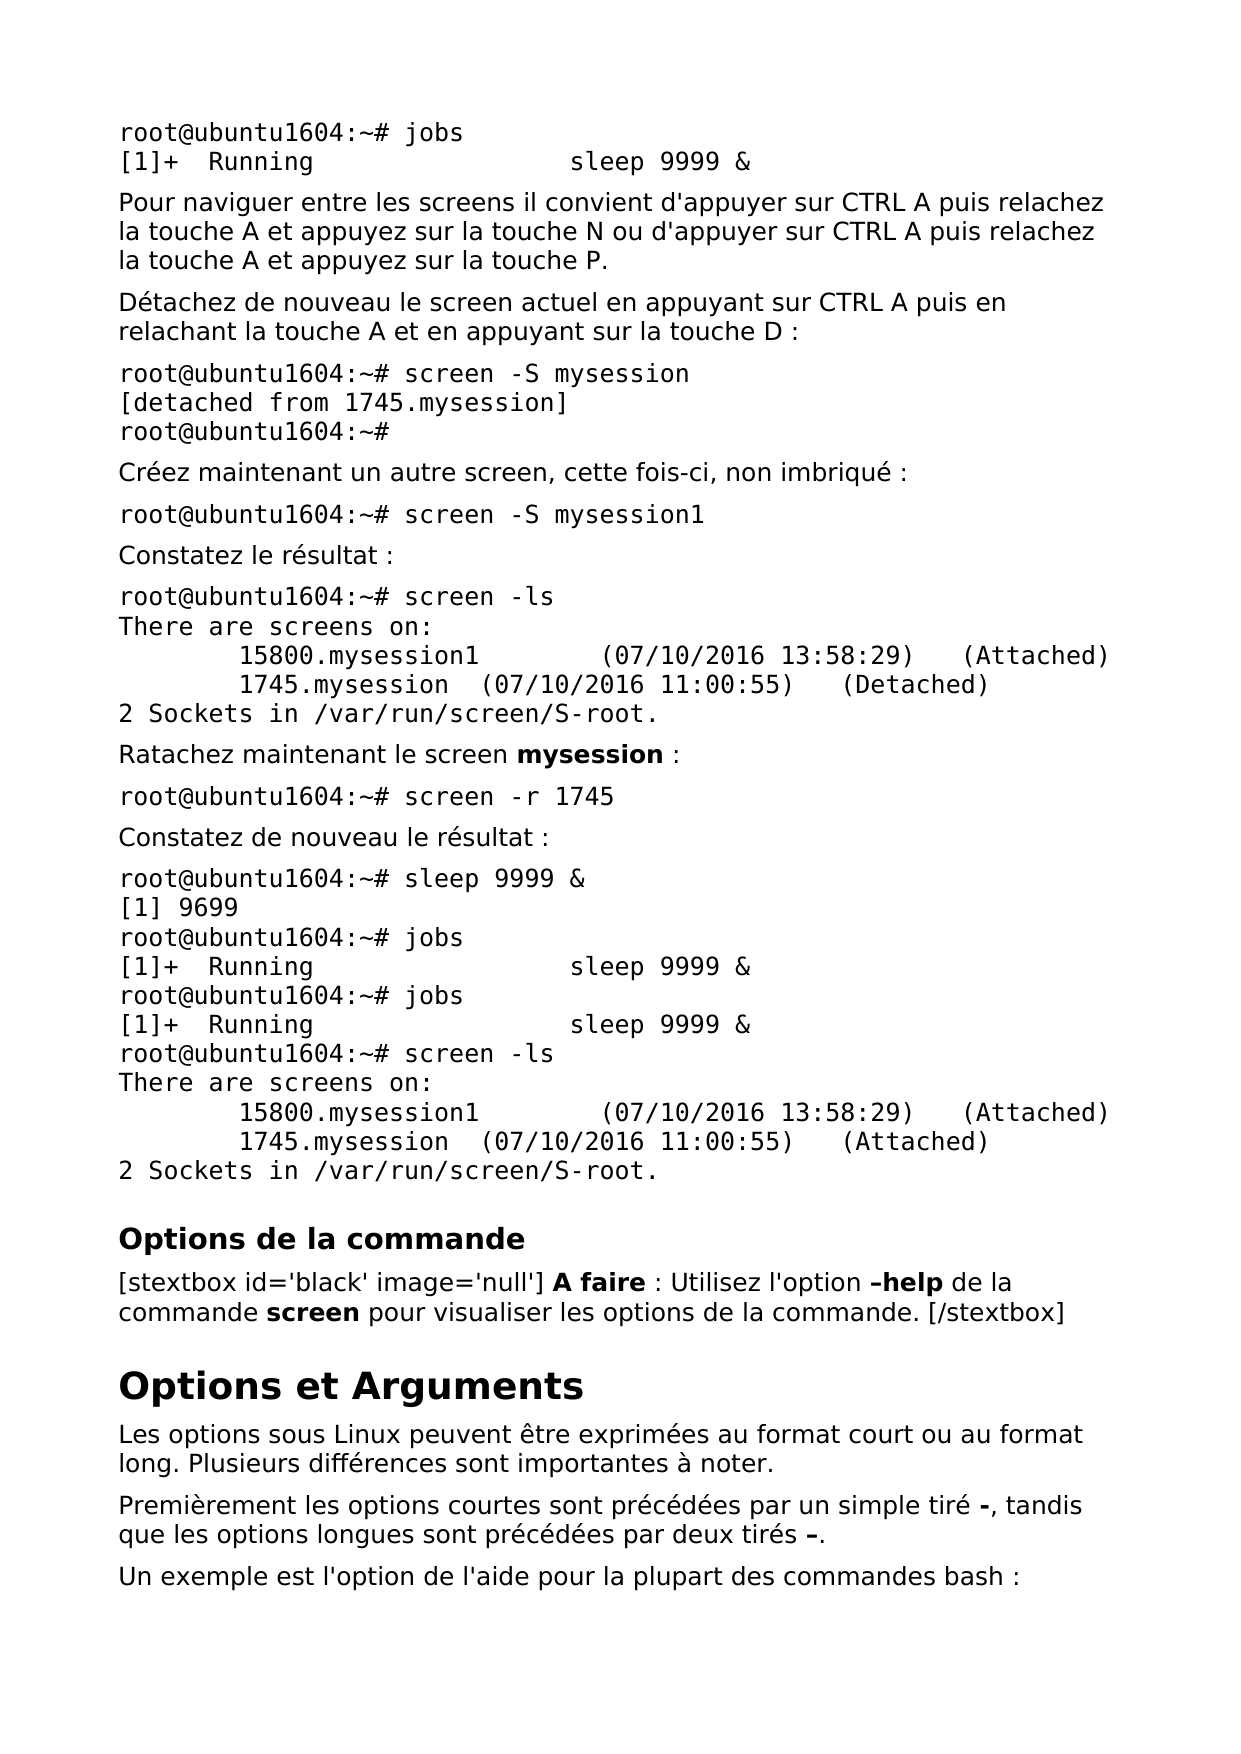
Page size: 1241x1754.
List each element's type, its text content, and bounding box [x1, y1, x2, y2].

text root@ubuntu1604:~# screen -S mysession1 [118, 500, 1122, 529]
text Les options sous Linux peuvent être exprimées au format court ou au format long. Plusieurs différences sont importantes à noter. [118, 1421, 1122, 1479]
text root@ubuntu1604:~# screen -ls There are screens on: 15800.mysession1 (07/10/2016 13:58:29) (Attached) 1745.mysession (07/10/2016 11:00:55) (Detached) 2 Sockets in /var/run/screen/S-root. [118, 583, 1122, 728]
text root@ubuntu1604:~# jobs [1]+ Running sleep 9999 & [118, 118, 1122, 176]
text Ratachez maintenant le screen mysession : [118, 740, 1122, 769]
text root@ubuntu1604:~# screen -S mysession [detached from 1745.mysession] root@ubuntu1604:~# [118, 359, 1122, 447]
text [stextbox id='black' image='null'] A faire : Utilisez l'option –help de la commande screen pour visualiser les options de la commande. [/stextbox] [118, 1268, 1122, 1327]
text Premièrement les options courtes sont précédées par un simple tiré -, tandis que les options longues sont précédées par deux tirés –. [118, 1491, 1122, 1550]
text Constatez de nouveau le résultat : [118, 823, 1122, 852]
text Un exemple est l'option de l'aide pour la plupart des commandes bash : [118, 1562, 1122, 1591]
subtitle Options et Arguments [118, 1364, 1122, 1408]
text root@ubuntu1604:~# screen -r 1745 [118, 782, 1122, 811]
text Créez maintenant un autre screen, cette fois-ci, non imbriqué : [118, 458, 1122, 487]
subtitle Options de la commande [118, 1222, 1122, 1256]
text Détachez de nouveau le screen actuel en appuyant sur CTRL A puis en relachant la touche A et en appuyant sur la touche D : [118, 288, 1122, 347]
text root@ubuntu1604:~# sleep 9999 & [1] 9699 root@ubuntu1604:~# jobs [1]+ Running sleep 9999 & root@ubuntu1604:~# jobs [1]+ Running sleep 9999 & root@ubuntu1604:~# screen -ls There are screens on: 15800.mysession1 (07/10/2016 13:58:29) (Attached) 1745.mysession (07/10/2016 11:00:55) (Attached) 2 Sockets in /var/run/screen/S-root. [118, 864, 1122, 1185]
text Constatez le résultat : [118, 541, 1122, 570]
text Pour naviguer entre les screens il convient d'appuyer sur CTRL A puis relachez la touche A et appuyez sur la touche N ou d'appuyer sur CTRL A puis relachez la touche A et appuyez sur la touche P. [118, 188, 1122, 276]
